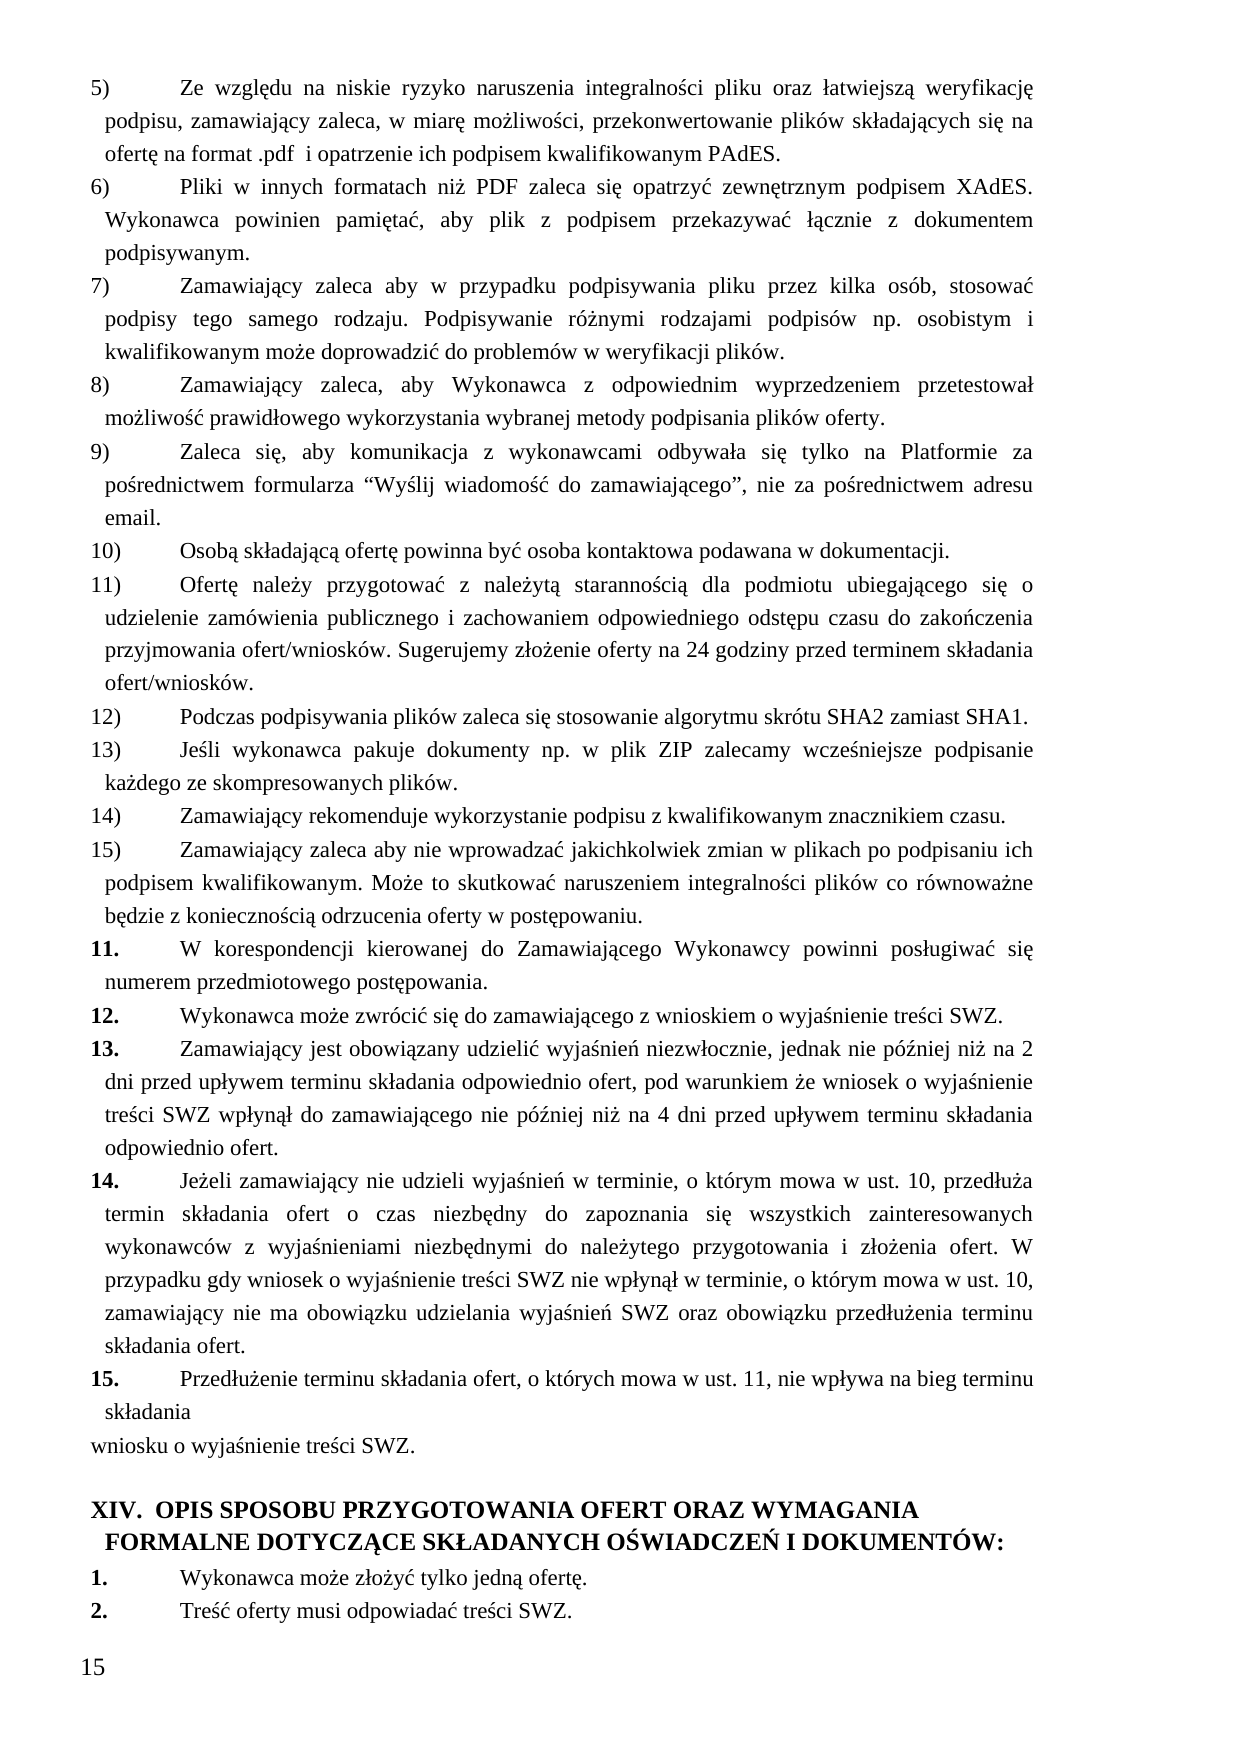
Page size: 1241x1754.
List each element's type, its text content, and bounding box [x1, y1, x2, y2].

list Podczas podpisywania plików zaleca się stosowanie algorytmu skrótu SHA2 zamiast SHA1. [90, 703, 1034, 729]
list Wykonawca może zwrócić się do zamawiającego z wnioskiem o wyjaśnienie treści SWZ. [90, 1002, 1034, 1028]
list Jeżeli zamawiający nie udzieli wyjaśnień w terminie, o którym mowa w ust. 10, przedłuża termin składania ofert o czas niezbędny do zapoznania się wszystkich zainteresowanych wykonawców z wyjaśnieniami niezbędnymi do należytego przygotowania i złożenia ofert. W przypadku gdy wniosek o wyjaśnienie treści SWZ nie wpłynął w terminie, o którym mowa w ust. 10, zamawiający nie ma obowiązku udzielania wyjaśnień SWZ oraz obowiązku przedłużenia terminu składania ofert. [90, 1167, 1034, 1358]
list Wykonawca może złożyć tylko jedną ofertę. [90, 1564, 1034, 1590]
list Ofertę należy przygotować z należytą starannością dla podmiotu ubiegającego się o udzielenie zamówienia publicznego i zachowaniem odpowiedniego odstępu czasu do zakończenia przyjmowania ofert/wniosków. Sugerujemy złożenie oferty na 24 godziny przed terminem składania ofert/wniosków. [90, 571, 1034, 696]
list Zamawiający zaleca aby w przypadku podpisywania pliku przez kilka osób, stosować podpisy tego samego rodzaju. Podpisywanie różnymi rodzajami podpisów np. osobistym i kwalifikowanym może doprowadzić do problemów w weryfikacji plików. [90, 272, 1034, 364]
list Zaleca się, aby komunikacja z wykonawcami odbywała się tylko na Platformie za pośrednictwem formularza “Wyślij wiadomość do zamawiającego”, nie za pośrednictwem adresu email. [90, 438, 1034, 530]
list Treść oferty musi odpowiadać treści SWZ. [90, 1597, 1034, 1624]
text XIV. OPIS SPOSOBU PRZYGOTOWANIA OFERT ORAZ WYMAGANIA FORMALNE DOTYCZĄCE SKŁADANYCH OŚWIADCZEŃ I DOKUMENTÓW: [90, 1496, 1056, 1556]
text wniosku o wyjaśnienie treści SWZ. [90, 1432, 1034, 1458]
list Jeśli wykonawca pakuje dokumenty np. w plik ZIP zalecamy wcześniejsze podpisanie każdego ze skompresowanych plików. [90, 736, 1034, 796]
list Zamawiający jest obowiązany udzielić wyjaśnień niezwłocznie, jednak nie później niż na 2 dni przed upływem terminu składania odpowiednio ofert, pod warunkiem że wniosek o wyjaśnienie treści SWZ wpłynął do zamawiającego nie później niż na 4 dni przed upływem terminu składania odpowiednio ofert. [90, 1035, 1034, 1160]
list Pliki w innych formatach niż PDF zaleca się opatrzyć zewnętrznym podpisem XAdES. Wykonawca powinien pamiętać, aby plik z podpisem przekazywać łącznie z dokumentem podpisywanym. [90, 173, 1034, 265]
list W korespondencji kierowanej do Zamawiającego Wykonawcy powinni posługiwać się numerem przedmiotowego postępowania. [90, 935, 1034, 994]
list Przedłużenie terminu składania ofert, o których mowa w ust. 11, nie wpływa na bieg terminu składania [90, 1365, 1034, 1424]
list Osobą składającą ofertę powinna być osoba kontaktowa podawana w dokumentacji. [90, 537, 1034, 563]
list Zamawiający zaleca aby nie wprowadzać jakichkolwiek zmian w plikach po podpisaniu ich podpisem kwalifikowanym. Może to skutkować naruszeniem integralności plików co równoważne będzie z koniecznością odrzucenia oferty w postępowaniu. [90, 836, 1034, 928]
list Ze względu na niskie ryzyko naruszenia integralności pliku oraz łatwiejszą weryfikację podpisu, zamawiający zaleca, w miarę możliwości, przekonwertowanie plików składających się na ofertę na format .pdf i opatrzenie ich podpisem kwalifikowanym PAdES. [90, 74, 1034, 166]
list Zamawiający rekomenduje wykorzystanie podpisu z kwalifikowanym znacznikiem czasu. [90, 803, 1034, 829]
list Zamawiający zaleca, aby Wykonawca z odpowiednim wyprzedzeniem przetestował możliwość prawidłowego wykorzystania wybranej metody podpisania plików oferty. [90, 372, 1034, 431]
